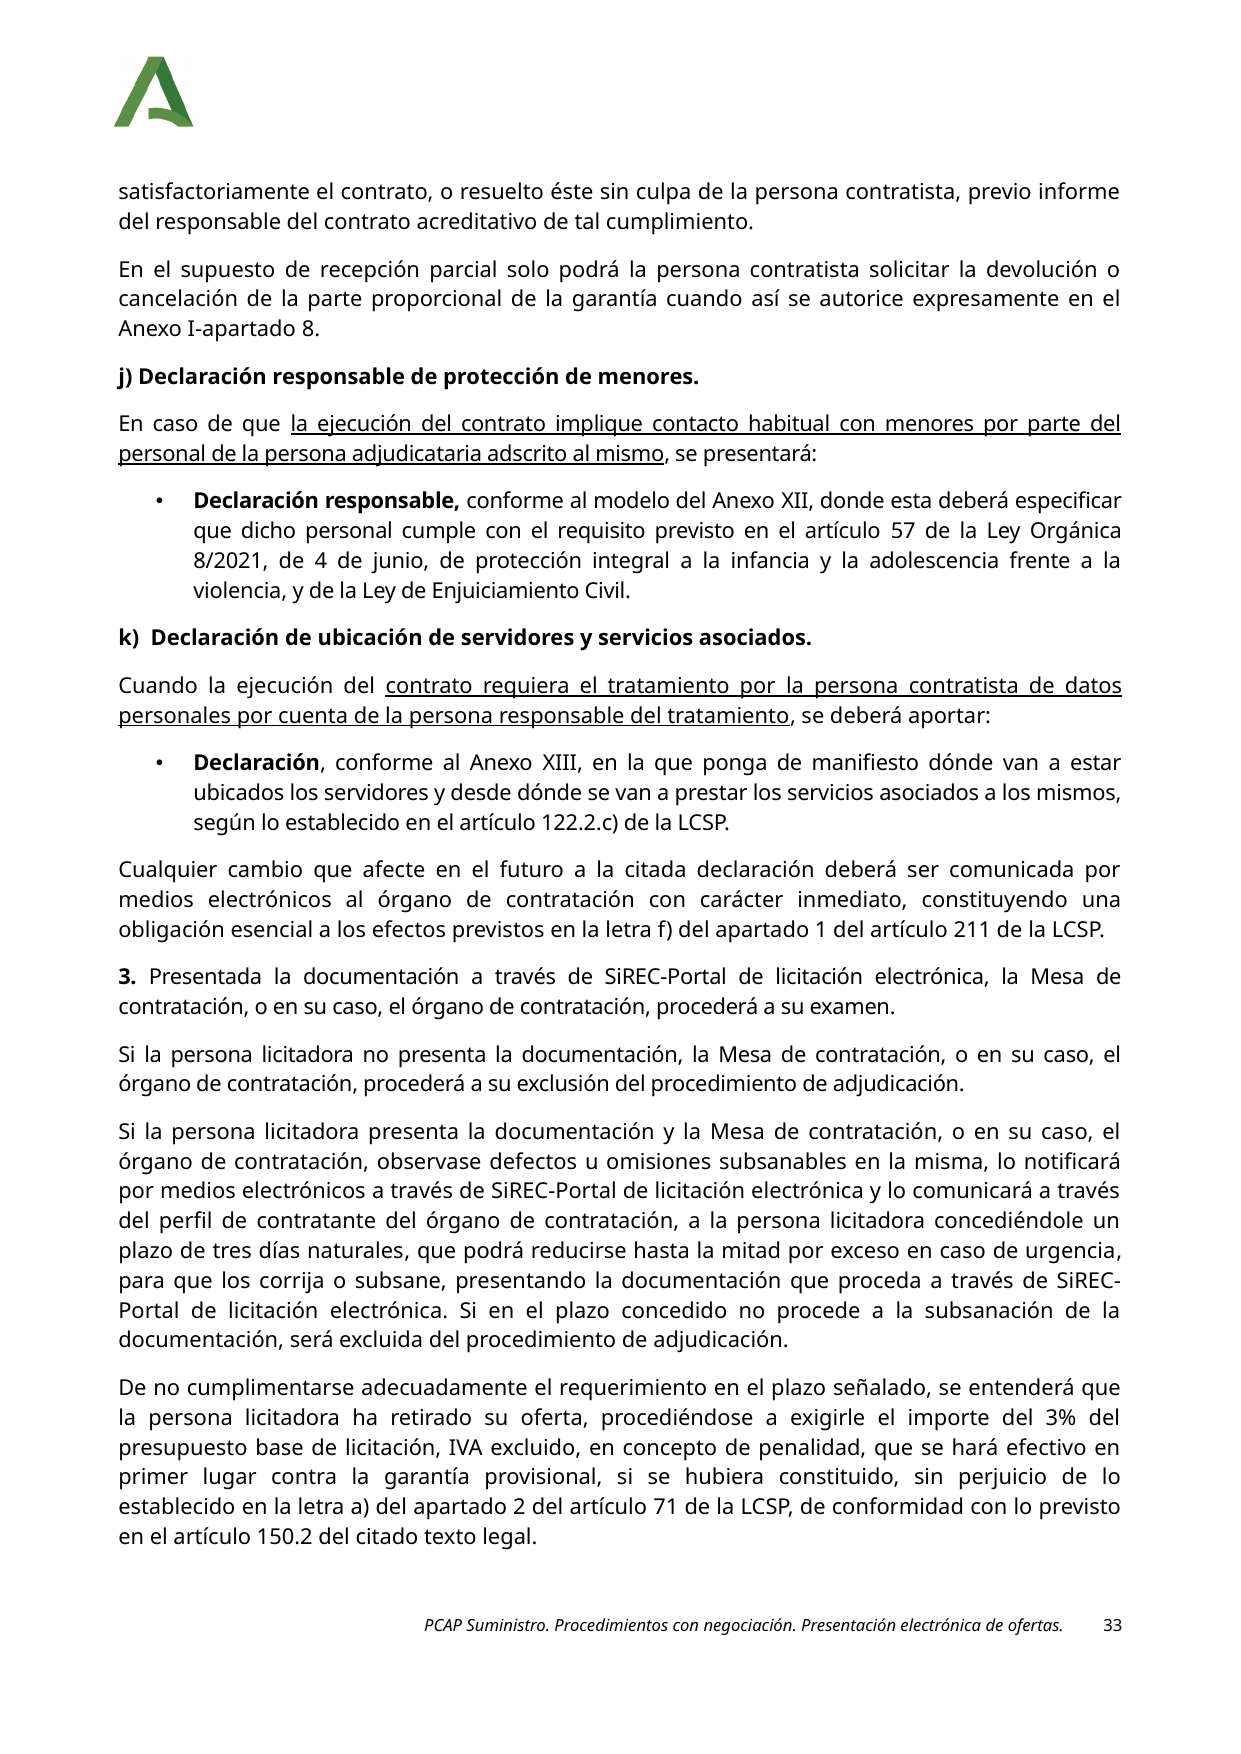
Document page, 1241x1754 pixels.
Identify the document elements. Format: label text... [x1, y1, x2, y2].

list Declaración responsable, conforme al modelo del Anexo XII, donde esta deberá especificar que dicho personal cumple con el requisito previsto en el artículo 57 de la Ley Orgánica 8/2021, de 4 de junio, de protección integral a la infancia y la adolescencia frente a la violencia, y de la Ley de Enjuiciamiento Civil. [156, 486, 1122, 605]
text Cuando la ejecución del contrato requiera el tratamiento por la persona contratista de datos personales por cuenta de la persona responsable del tratamiento, se deberá aportar: [118, 670, 1122, 729]
text De no cumplimentarse adecuadamente el requerimiento en el plazo señalado, se entenderá que la persona licitadora ha retirado su oferta, procediéndose a exigirle el importe del 3% del presupuesto base de licitación, IVA excluido, en concepto de penalidad, que se hará efectivo en primer lugar contra la garantía provisional, si se hubiera constituido, sin perjuicio de lo establecido en la letra a) del apartado 2 del artículo 71 de la LCSP, de conformidad con lo previsto en el artículo 150.2 del citado texto legal. [118, 1372, 1122, 1551]
text satisfactoriamente el contrato, o resuelto éste sin culpa de la persona contratista, previo informe del responsable del contrato acreditativo de tal cumplimiento. [118, 176, 1122, 236]
text En caso de que la ejecución del contrato implique contacto habitual con menores por parte del personal de la persona adjudicataria adscrito al mismo, se presentará: [118, 408, 1122, 468]
text En el supuesto de recepción parcial solo podrá la persona contratista solicitar la devolución o cancelación de la parte proporcional de la garantía cuando así se autorice expresamente en el Anexo I-apartado 8. [118, 254, 1122, 343]
text Si la persona licitadora no presenta la documentación, la Mesa de contratación, o en su caso, el órgano de contratación, procederá a su exclusión del procedimiento de adjudicación. [118, 1039, 1122, 1098]
text Si la persona licitadora presenta la documentación y la Mesa de contratación, o en su caso, el órgano de contratación, observase defectos u omisiones subsanables en la misma, lo notificará por medios electrónicos a través de SiREC-Portal de licitación electrónica y lo comunicará a través del perfil de contratante del órgano de contratación, a la persona licitadora concediéndole un plazo de tres días naturales, que podrá reducirse hasta la mitad por exceso en caso de urgencia, para que los corrija o subsane, presentando la documentación que proceda a través de SiREC-Portal de licitación electrónica. Si en el plazo concedido no procede a la subsanación de la documentación, será excluida del procedimiento de adjudicación. [118, 1116, 1122, 1354]
picture [109, 52, 198, 131]
text k) Declaración de ubicación de servidores y servicios asociados. [118, 622, 1122, 652]
text j) Declaración responsable de protección de menores. [118, 361, 1122, 391]
text Cualquier cambio que afecte en el futuro a la citada declaración deberá ser comunicada por medios electrónicos al órgano de contratación con carácter inmediato, constituyendo una obligación esencial a los efectos previstos en la letra f) del apartado 1 del artículo 211 de la LCSP. [118, 854, 1122, 944]
text 3. Presentada la documentación a través de SiREC-Portal de licitación electrónica, la Mesa de contratación, o en su caso, el órgano de contratación, procederá a su examen. [118, 961, 1122, 1021]
list Declaración, conforme al Anexo XIII, en la que ponga de manifiesto dónde van a estar ubicados los servidores y desde dónde se van a prestar los servicios asociados a los mismos, según lo establecido en el artículo 122.2.c) de la LCSP. [156, 747, 1122, 837]
